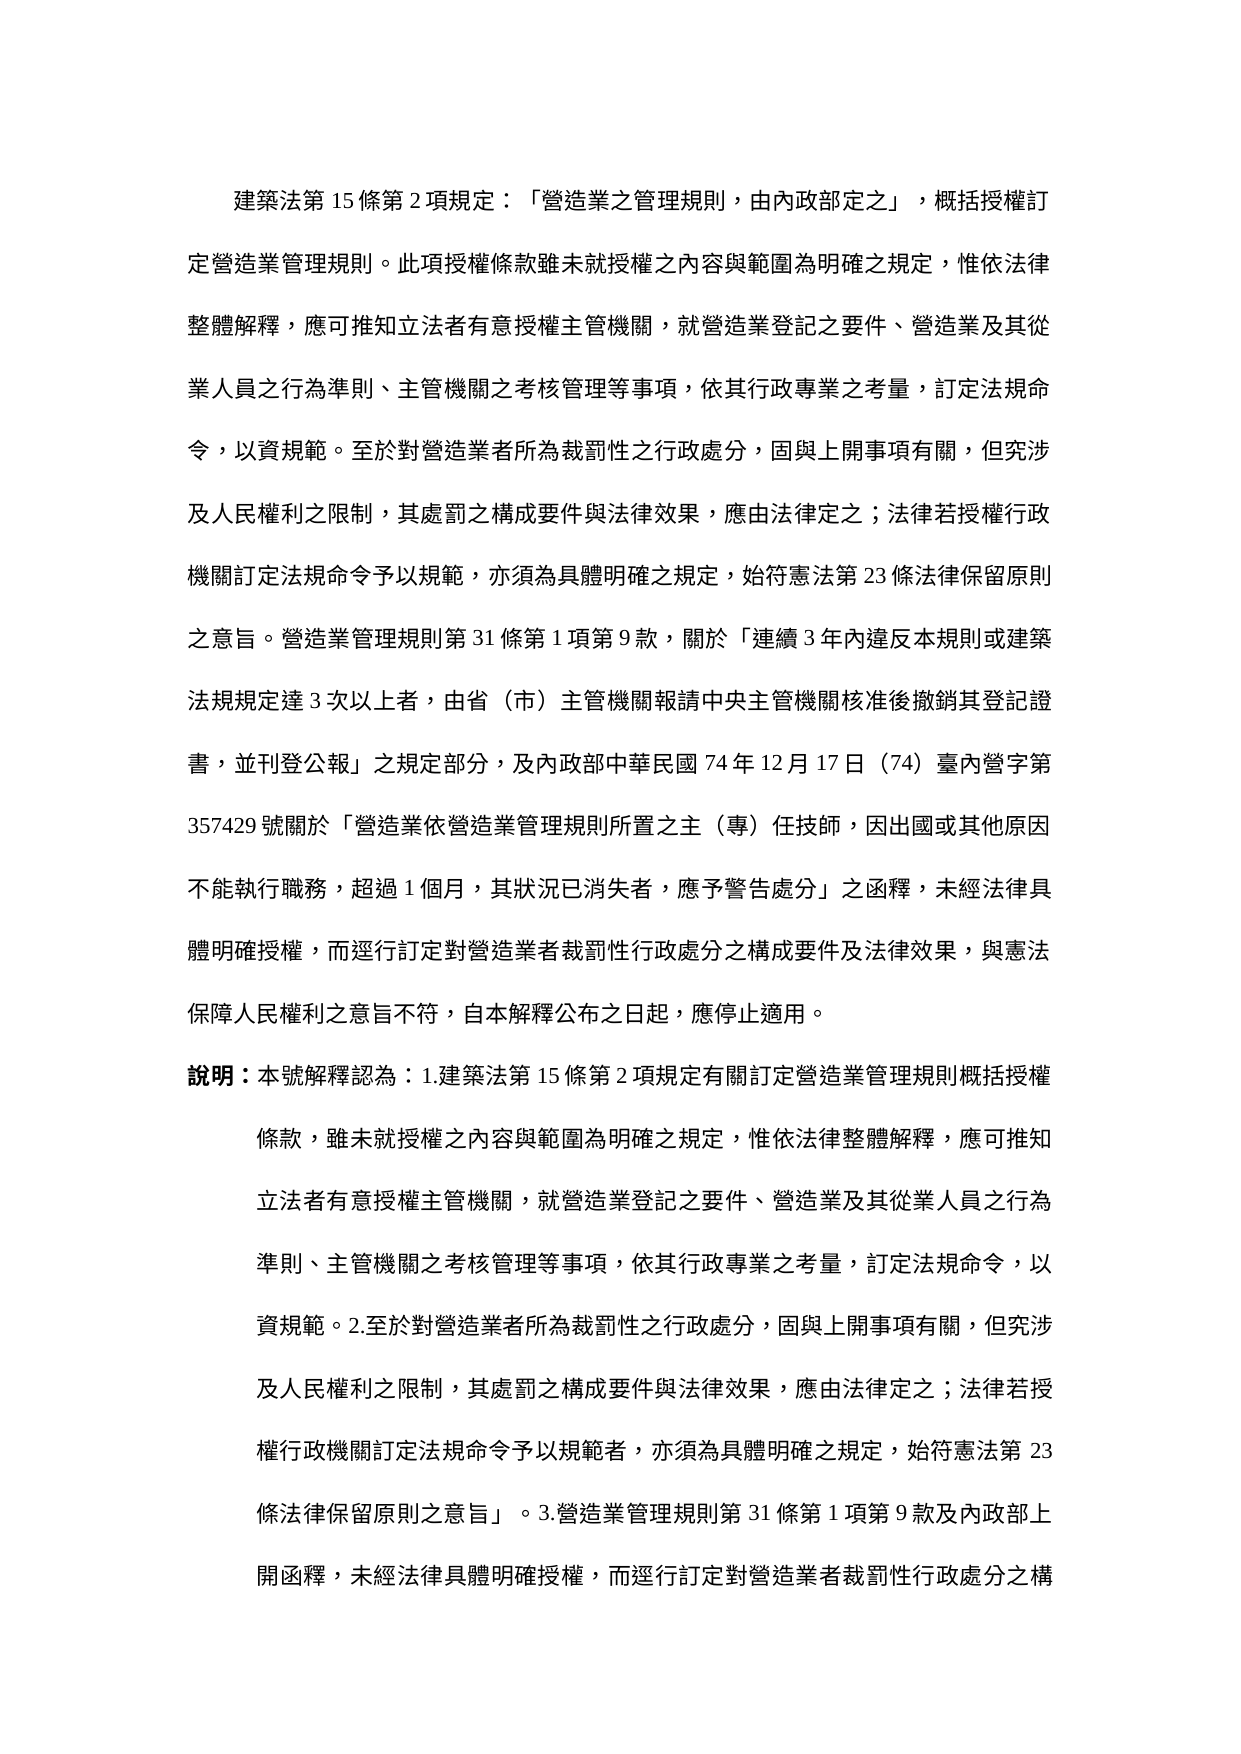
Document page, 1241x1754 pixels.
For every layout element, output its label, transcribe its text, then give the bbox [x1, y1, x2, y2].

text 建築法第15條第2項規定：「營造業之管理規則，由內政部定之」，概括授權訂定營造業管理規則。此項授權條款雖未就授權之內容與範圍為明確之規定，惟依法律整體解釋，應可推知立法者有意授權主管機關，就營造業登記之要件、營造業及其從業人員之行為準則、主管機關之考核管理等事項，依其行政專業之考量，訂定法規命令，以資規範。至於對營造業者所為裁罰性之行政處分，固與上開事項有關，但究涉及人民權利之限制，其處罰之構成要件與法律效果，應由法律定之；法律若授權行政機關訂定法規命令予以規範，亦須為具體明確之規定，始符憲法第23條法律保留原則之意旨。營造業管理規則第31條第1項第9款，關於「連續3年內違反本規則或建築法規規定達3次以上者，由省（市）主管機關報請中央主管機關核准後撤銷其登記證書，並刊登公報」之規定部分，及內政部中華民國74年12月17日（74）臺內營字第357429號關於「營造業依營造業管理規則所置之主（專）任技師，因出國或其他原因不能執行職務，超過1個月，其狀況已消失者，應予警告處分」之函釋，未經法律具體明確授權，而逕行訂定對營造業者裁罰性行政處分之構成要件及法律效果，與憲法保障人民權利之意旨不符，自本解釋公布之日起，應停止適用。 [187, 158, 1053, 1033]
text 說明：本號解釋認為：1.建築法第15條第2項規定有關訂定營造業管理規則概括授權條款，雖未就授權之內容與範圍為明確之規定，惟依法律整體解釋，應可推知立法者有意授權主管機關，就營造業登記之要件、營造業及其從業人員之行為準則、主管機關之考核管理等事項，依其行政專業之考量，訂定法規命令，以資規範。2.至於對營造業者所為裁罰性之行政處分，固與上開事項有關，但究涉及人民權利之限制，其處罰之構成要件與法律效果，應由法律定之；法律若授權行政機關訂定法規命令予以規範者，亦須為具體明確之規定，始符憲法第23條法律保留原則之意旨」。3.營造業管理規則第31條第1項第9款及內政部上開函釋，未經法律具體明確授權，而逕行訂定對營造業者裁罰性行政處分之構 [187, 1033, 1053, 1596]
